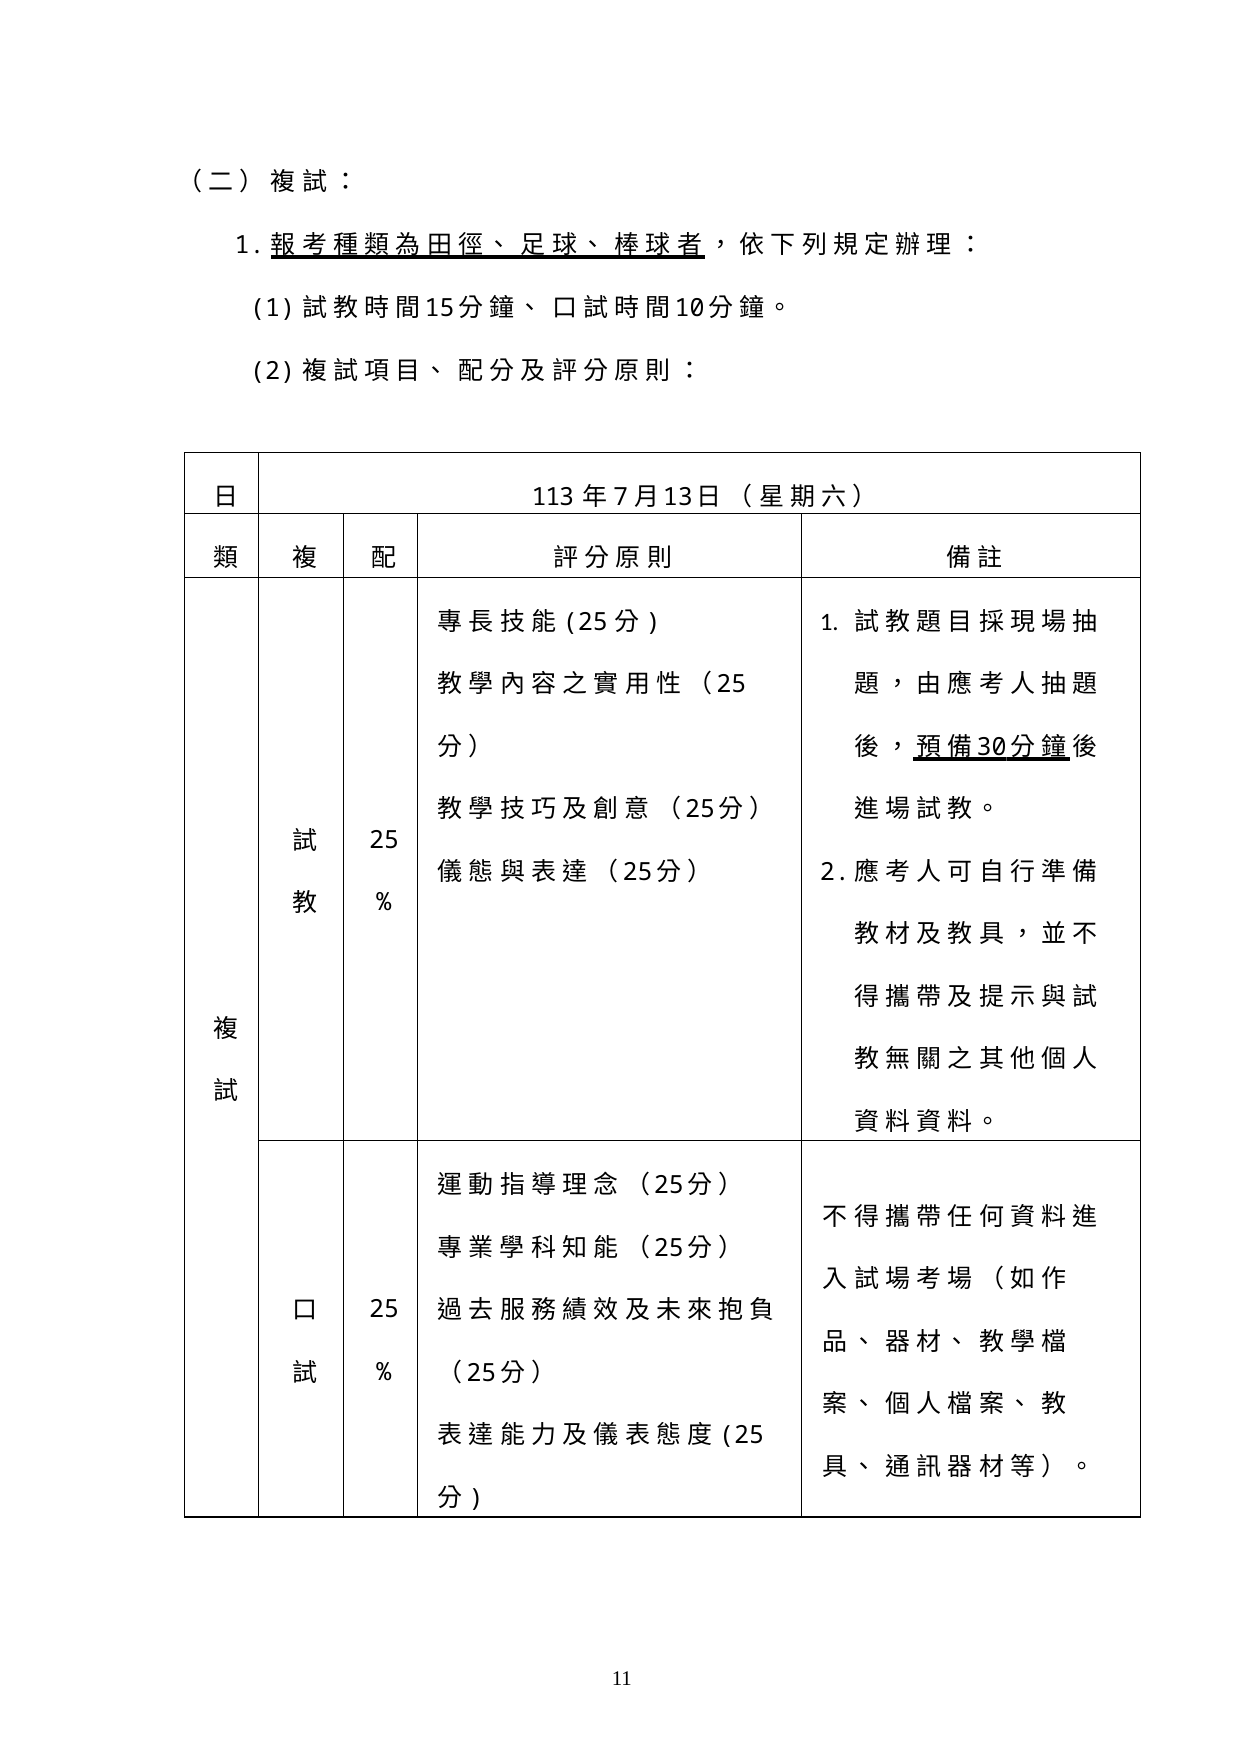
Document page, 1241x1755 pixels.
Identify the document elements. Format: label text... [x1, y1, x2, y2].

table_cell 專長技能(25分) 教學內容之實用性（25分） 教學技巧及創意（25分） 儀態與表達（25分） [418, 578, 801, 1140]
table_cell 類別 [185, 514, 258, 577]
table_cell 試教題目採現場抽題，由應考人抽題後，預備30分鐘後進場試教。 應考人可自行準備教材及教具，並不得攜帶及提示與試教無關之其他個人資料資料。 [802, 578, 1140, 1140]
table_cell 複試 [185, 578, 258, 1516]
text 1.報考種類為田徑、足球、棒球者，依下列規定辦理： [111, 201, 1122, 263]
table_cell 配分 比例 [344, 514, 417, 577]
text (2)複試項目、配分及評分原則： [111, 327, 1122, 389]
table_cell 評分原則 [418, 514, 801, 577]
table_cell 25% [344, 578, 417, 1140]
table_header 113年7月13日（星期六） [259, 453, 1140, 513]
text (1)試教時間15分鐘、口試時間10分鐘。 [111, 264, 1122, 326]
table_cell 不得攜帶任何資料進入試場考場（如作品、器材、教學檔案、個人檔案、教具、通訊器材等）。 [802, 1141, 1140, 1516]
table_cell 25% [344, 1141, 417, 1516]
table_cell 備註 [802, 514, 1140, 577]
table_cell 運動指導理念（25分） 專業學科知能（25分） 過去服務績效及未來抱負（25分） 表達能力及儀表態度(25分) [418, 1141, 801, 1516]
table_cell 口試 [259, 1141, 343, 1516]
table_cell 試教 [259, 578, 343, 1140]
table_header 日期 [185, 453, 258, 513]
table_cell 複試 內容 [259, 514, 343, 577]
text （二）複試： [111, 138, 1122, 200]
